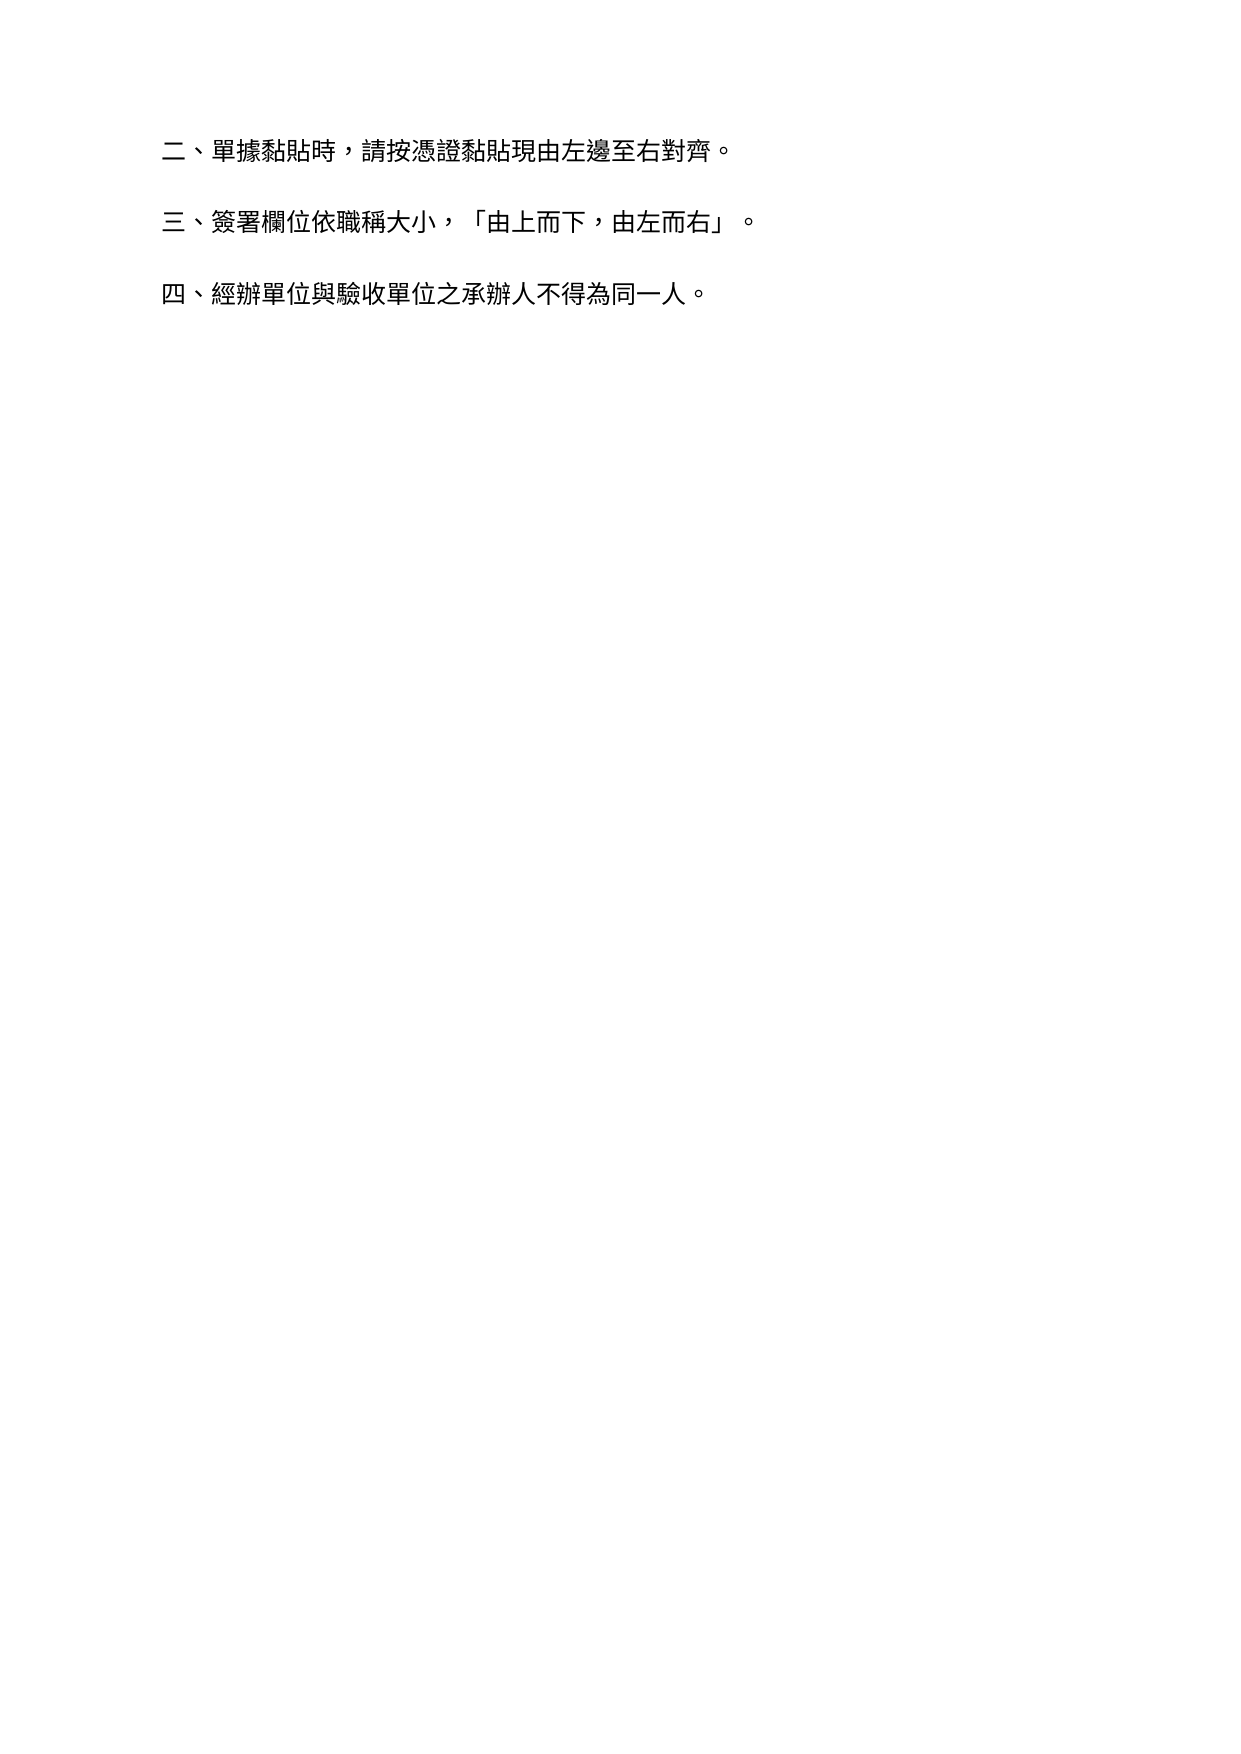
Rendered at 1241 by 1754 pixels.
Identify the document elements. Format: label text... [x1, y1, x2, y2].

text 二、單據黏貼時，請按憑證黏貼現由左邊至右對齊。 [56, 107, 1169, 170]
text 四、經辦單位與驗收單位之承辦人不得為同一人。 [56, 251, 1169, 314]
text 三、簽署欄位依職稱大小，「由上而下，由左而右」。 [56, 179, 1169, 242]
